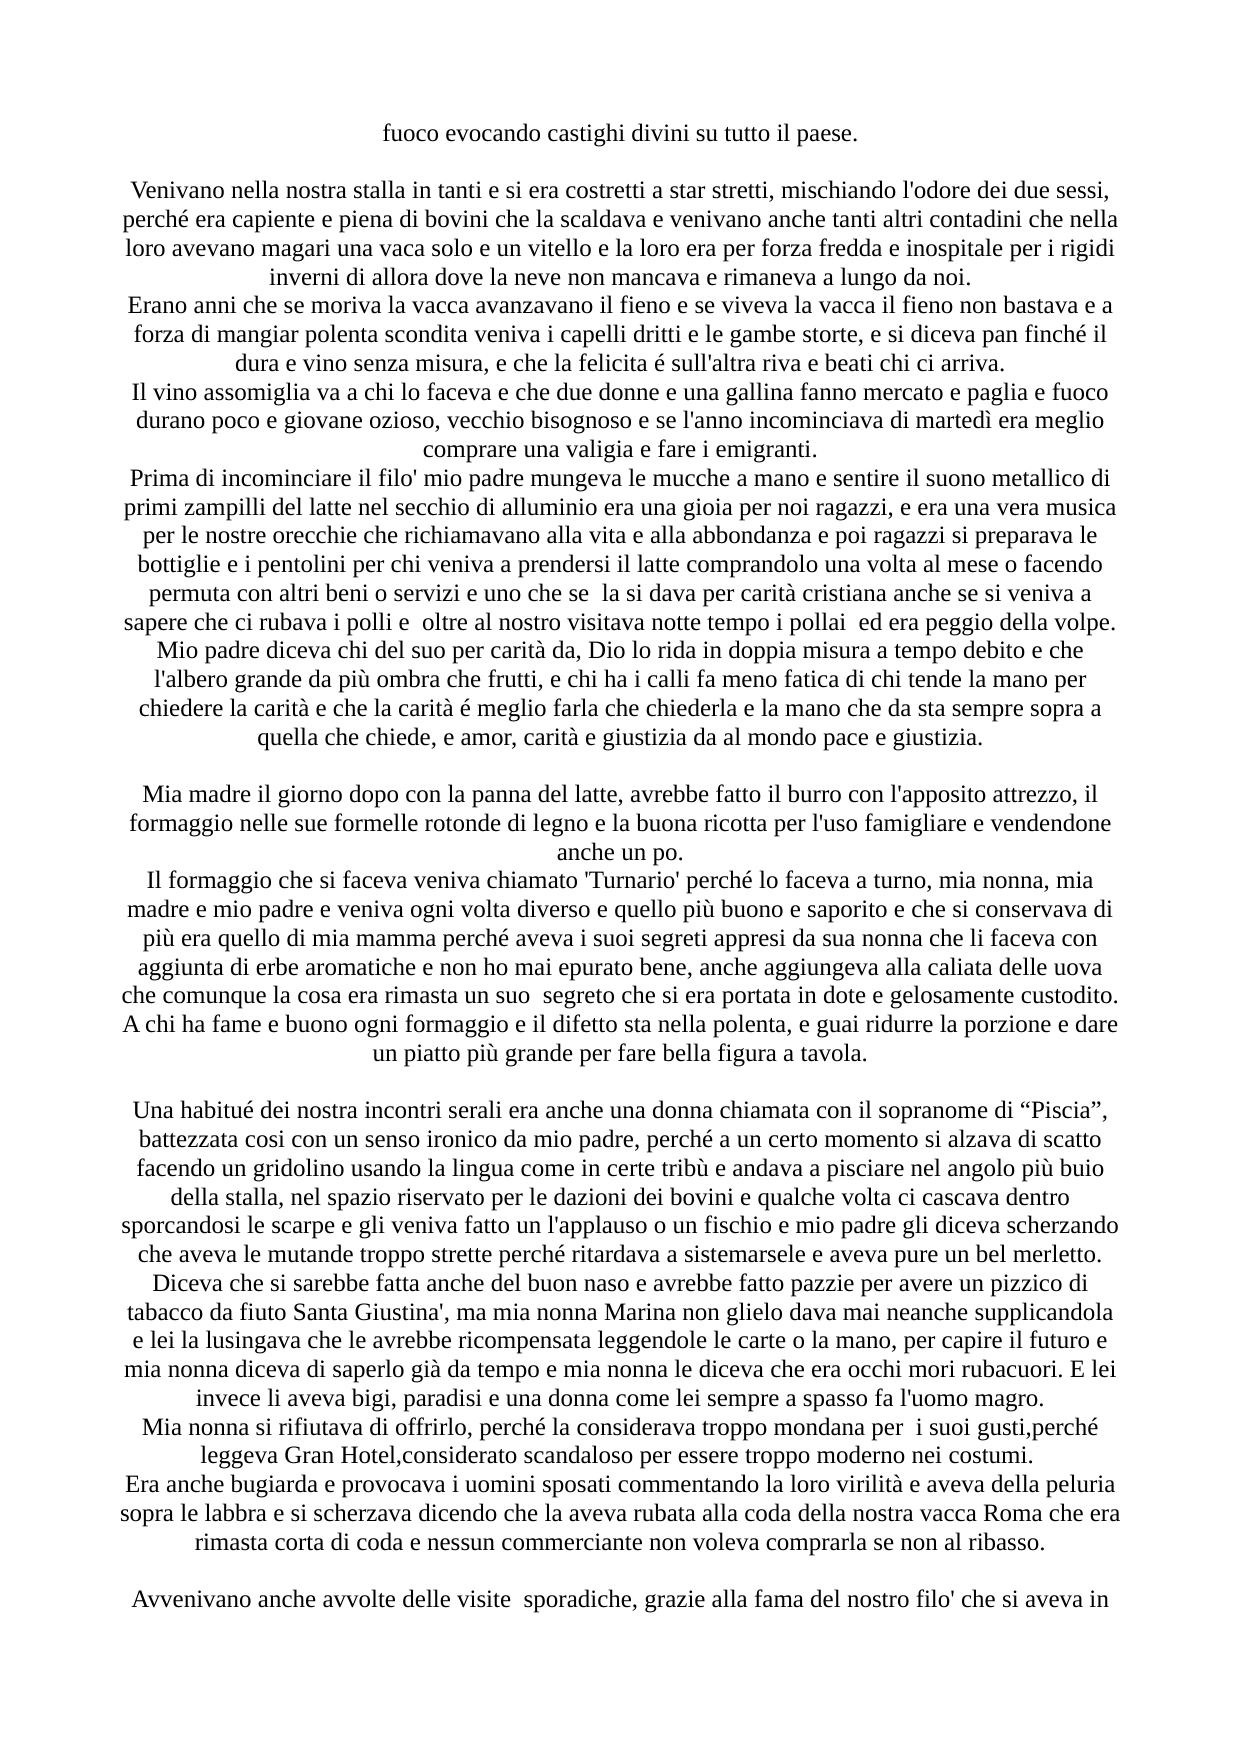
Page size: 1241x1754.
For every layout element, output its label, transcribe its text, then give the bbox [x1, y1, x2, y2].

text Prima di incominciare il filo' mio padre mungeva le mucche a mano e sentire il suono metallico di primi zampilli del latte nel secchio di alluminio era una gioia per noi ragazzi, e era una vera musica per le nostre orecchie che richiamavano alla vita e alla abbondanza e poi ragazzi si preparava le bottiglie e i pentolini per chi veniva a prendersi il latte comprandolo una volta al mese o facendo permuta con altri beni o servizi e uno che se la si dava per carità cristiana anche se si veniva a sapere che ci rubava i polli e oltre al nostro visitava notte tempo i pollai ed era peggio della volpe. [118, 463, 1122, 636]
text Diceva che si sarebbe fatta anche del buon naso e avrebbe fatto pazzie per avere un pizzico di tabacco da fiuto Santa Giustina', ma mia nonna Marina non glielo dava mai neanche supplicandola e lei la lusingava che le avrebbe ricompensata leggendole le carte o la mano, per capire il futuro e mia nonna diceva di saperlo già da tempo e mia nonna le diceva che era occhi mori rubacuori. E lei invece li aveva bigi, paradisi e una donna come lei sempre a spasso fa l'uomo magro. [118, 1268, 1122, 1412]
text Erano anni che se moriva la vacca avanzavano il fieno e se viveva la vacca il fieno non bastava e a forza di mangiar polenta scondita veniva i capelli dritti e le gambe storte, e si diceva pan finché il dura e vino senza misura, e che la felicita é sull'altra riva e beati chi ci arriva. [118, 291, 1122, 377]
text Mio padre diceva chi del suo per carità da, Dio lo rida in doppia misura a tempo debito e che l'albero grande da più ombra che frutti, e chi ha i calli fa meno fatica di chi tende la mano per chiedere la carità e che la carità é meglio farla che chiederla e la mano che da sta sempre sopra a quella che chiede, e amor, carità e giustizia da al mondo pace e giustizia. [118, 636, 1122, 751]
text Mia madre il giorno dopo con la panna del latte, avrebbe fatto il burro con l'apposito attrezzo, il formaggio nelle sue formelle rotonde di legno e la buona ricotta per l'uso famigliare e vendendone anche un po. [118, 779, 1122, 866]
text Mia nonna si rifiutava di offrirlo, perché la considerava troppo mondana per i suoi gusti,perché leggeva Gran Hotel,considerato scandaloso per essere troppo moderno nei costumi. [118, 1412, 1122, 1469]
text Il vino assomiglia va a chi lo faceva e che due donne e una gallina fanno mercato e paglia e fuoco durano poco e giovane ozioso, vecchio bisognoso e se l'anno incominciava di martedì era meglio comprare una valigia e fare i emigranti. [118, 377, 1122, 463]
text fuoco evocando castighi divini su tutto il paese. [118, 118, 1122, 147]
text A chi ha fame e buono ogni formaggio e il difetto sta nella polenta, e guai ridurre la porzione e dare un piatto più grande per fare bella figura a tavola. [118, 1009, 1122, 1067]
text Una habitué dei nostra incontri serali era anche una donna chiamata con il sopranome di “Piscia”, battezzata cosi con un senso ironico da mio padre, perché a un certo momento si alzava di scatto facendo un gridolino usando la lingua come in certe tribù e andava a pisciare nel angolo più buio della stalla, nel spazio riservato per le dazioni dei bovini e qualche volta ci cascava dentro sporcandosi le scarpe e gli veniva fatto un l'applauso o un fischio e mio padre gli diceva scherzando che aveva le mutande troppo strette perché ritardava a sistemarsele e aveva pure un bel merletto. [118, 1096, 1122, 1268]
text Avvenivano anche avvolte delle visite sporadiche, grazie alla fama del nostro filo' che si aveva in [118, 1584, 1122, 1613]
text Era anche bugiarda e provocava i uomini sposati commentando la loro virilità e aveva della peluria sopra le labbra e si scherzava dicendo che la aveva rubata alla coda della nostra vacca Roma che era rimasta corta di coda e nessun commerciante non voleva comprarla se non al ribasso. [118, 1469, 1122, 1556]
text Il formaggio che si faceva veniva chiamato 'Turnario' perché lo faceva a turno, mia nonna, mia madre e mio padre e veniva ogni volta diverso e quello più buono e saporito e che si conservava di più era quello di mia mamma perché aveva i suoi segreti appresi da sua nonna che li faceva con aggiunta di erbe aromatiche e non ho mai epurato bene, anche aggiungeva alla caliata delle uova che comunque la cosa era rimasta un suo segreto che si era portata in dote e gelosamente custodito. [118, 866, 1122, 1009]
text Venivano nella nostra stalla in tanti e si era costretti a star stretti, mischiando l'odore dei due sessi, perché era capiente e piena di bovini che la scaldava e venivano anche tanti altri contadini che nella loro avevano magari una vaca solo e un vitello e la loro era per forza fredda e inospitale per i rigidi inverni di allora dove la neve non mancava e rimaneva a lungo da noi. [118, 176, 1122, 291]
